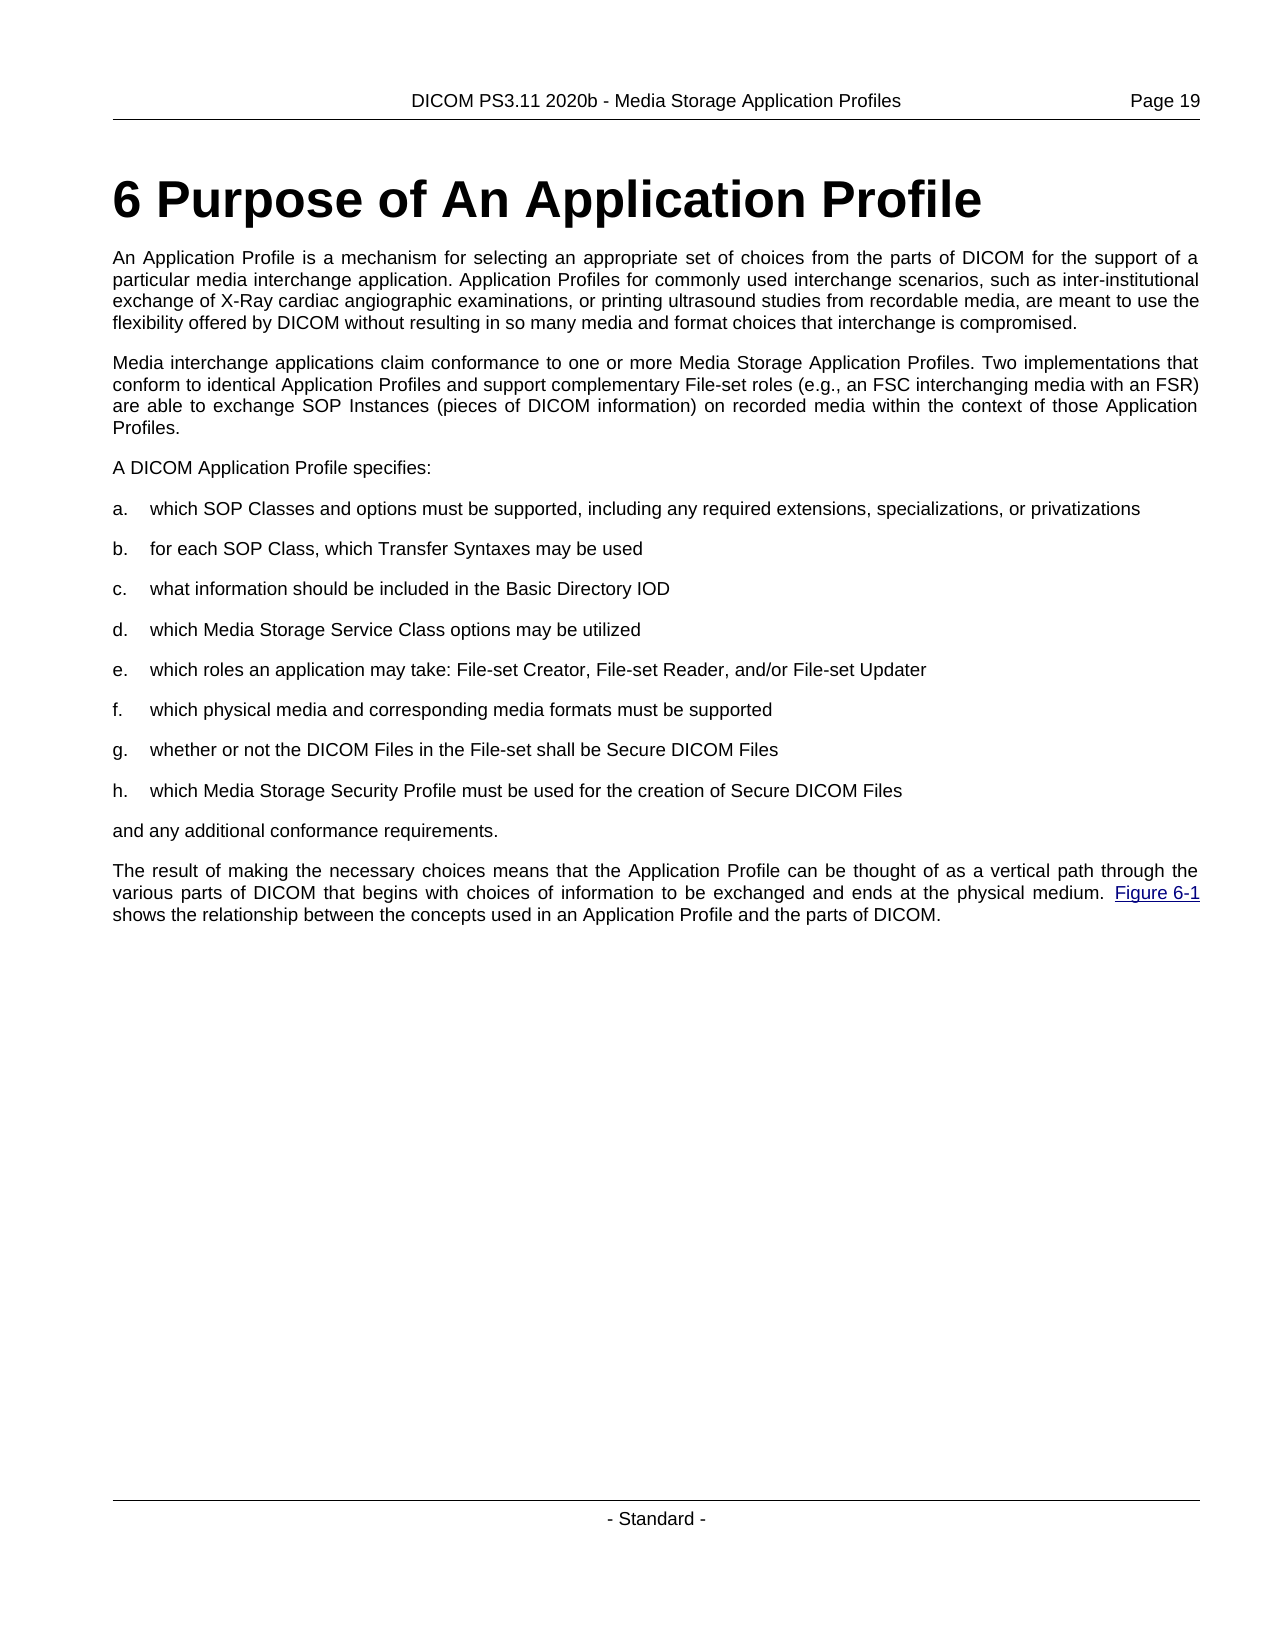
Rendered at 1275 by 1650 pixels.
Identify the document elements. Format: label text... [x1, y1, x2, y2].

text Media interchange applications claim conformance to one or more Media Storage Application Profiles. Two implementations that conform to identical Application Profiles and support complementary File-set roles (e.g., an FSC interchanging media with an FSR) are able to exchange SOP Instances (pieces of DICOM information) on recorded media within the context of those Application Profiles. [112, 352, 1200, 438]
text h. which Media Storage Security Profile must be used for the creation of Secure DICOM Files [112, 779, 1200, 801]
text f. which physical media and corresponding media formats must be supported [112, 699, 1200, 721]
text e. which roles an application may take: File-set Creator, File-set Reader, and/or File-set Updater [112, 659, 1200, 680]
text b. for each SOP Class, which Transfer Syntaxes may be used [112, 538, 1200, 559]
text c. what information should be included in the Basic Directory IOD [112, 578, 1200, 599]
text and any additional conformance requirements. [112, 820, 1200, 841]
text g. whether or not the DICOM Files in the File-set shall be Secure DICOM Files [112, 739, 1200, 761]
text a. which SOP Classes and options must be supported, including any required extensions, specializations, or privatizations [112, 497, 1200, 519]
text d. which Media Storage Service Class options may be utilized [112, 618, 1200, 640]
text An Application Profile is a mechanism for selecting an appropriate set of choices from the parts of DICOM for the support of a particular media interchange application. Application Profiles for commonly used interchange scenarios, such as inter-institutional exchange of X-Ray cardiac angiographic examinations, or printing ultrasound studies from recordable media, are meant to use the flexibility offered by DICOM without resulting in so many media and format choices that interchange is compromised. [112, 247, 1200, 333]
text The result of making the necessary choices means that the Application Profile can be thought of as a vertical path through the various parts of DICOM that begins with choices of information to be exchanged and ends at the physical medium. Figure 6-1 shows the relationship between the concepts used in an Application Profile and the parts of DICOM. [112, 860, 1200, 925]
text 6 Purpose of An Application Profile [112, 169, 1200, 228]
text A DICOM Application Profile specifies: [112, 457, 1200, 479]
